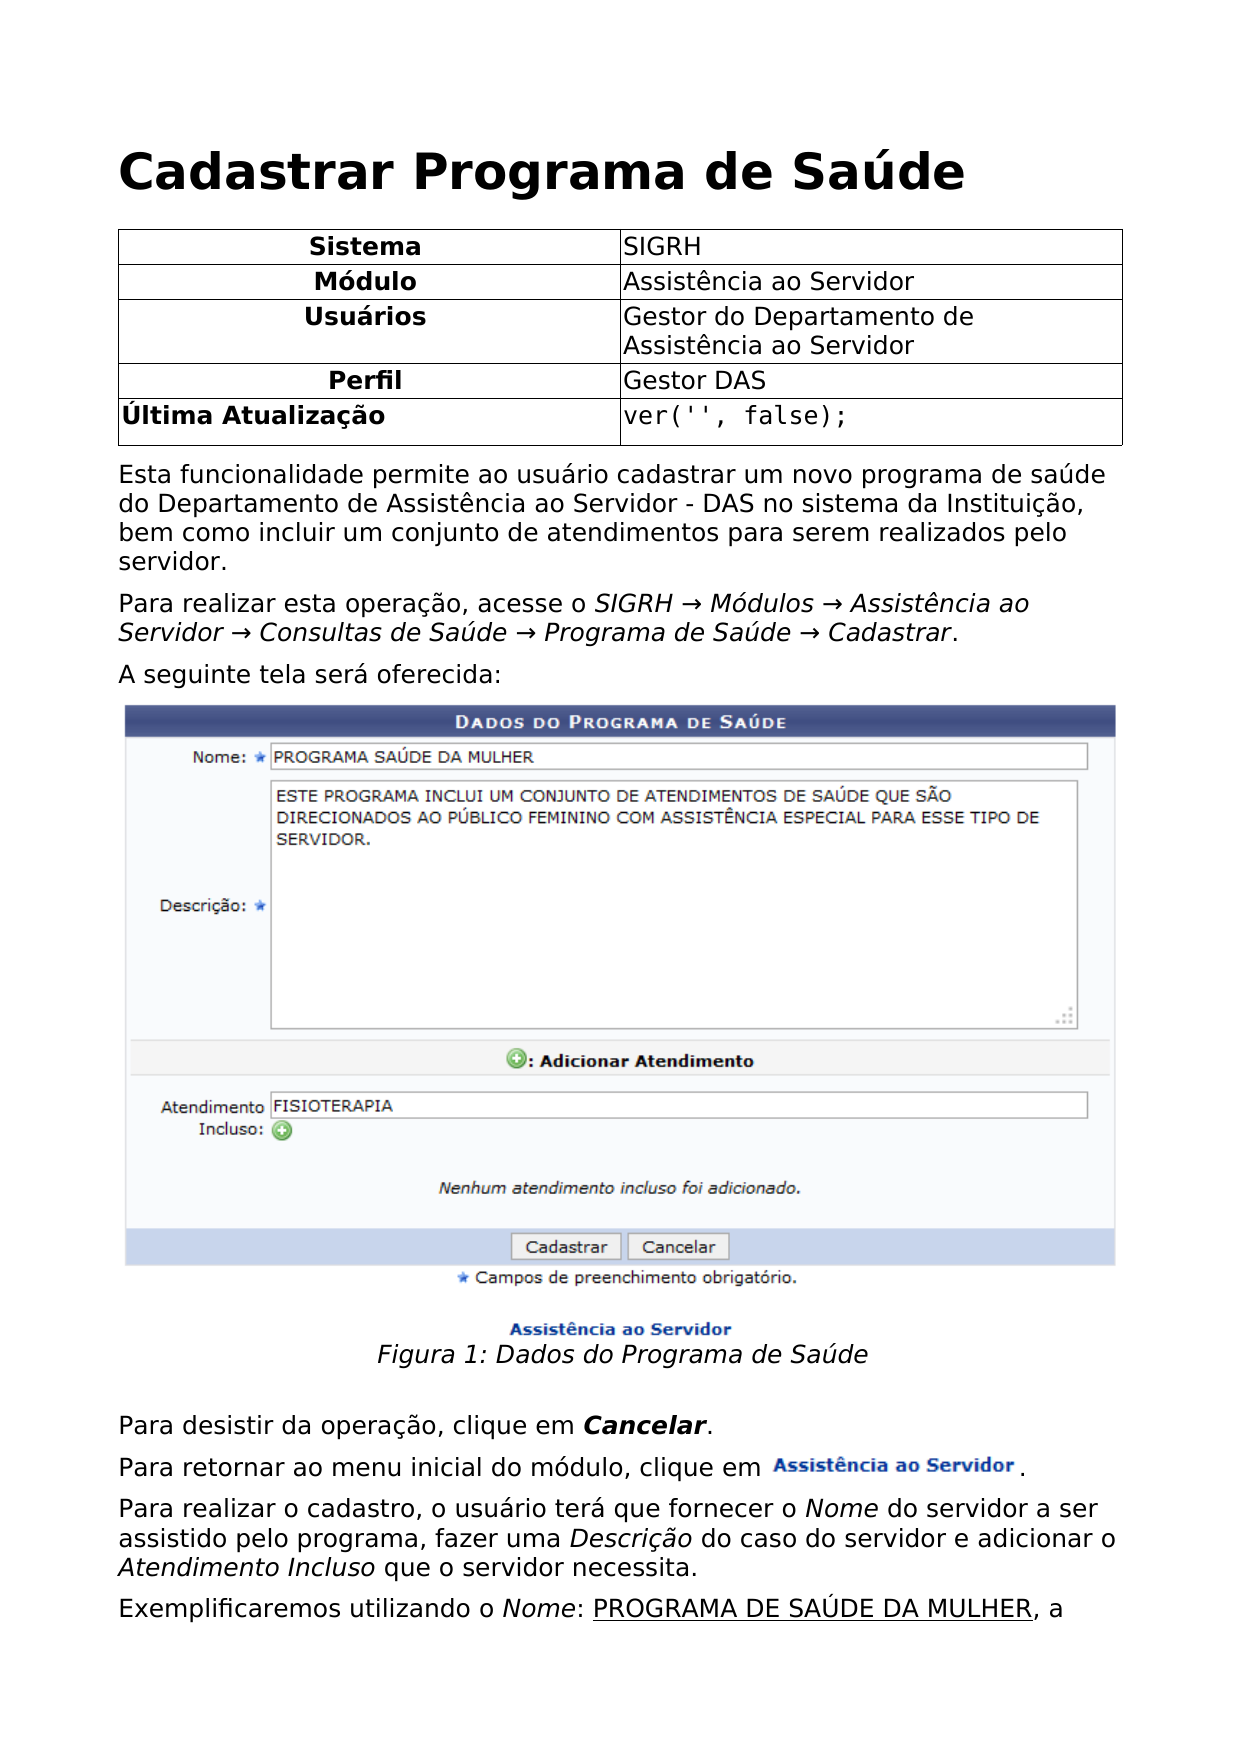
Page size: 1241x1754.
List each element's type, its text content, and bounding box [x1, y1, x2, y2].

text Para desistir da operação, clique em Cancelar. [118, 1411, 1122, 1440]
table_cell Módulo [119, 265, 620, 299]
text A seguinte tela será oferecida: [118, 660, 1122, 689]
text Figura 1: Dados do Programa de Saúde [118, 1341, 1122, 1369]
table_cell ver('', false); [621, 399, 1122, 445]
text Exemplificaremos utilizando o Nome: PROGRAMA DE SAÚDE DA MULHER, a [118, 1594, 1122, 1624]
table_cell Assistência ao Servidor [621, 265, 1122, 299]
picture [118, 701, 1123, 1341]
table_header Sistema [119, 230, 620, 264]
text Para realizar esta operação, acesse o SIGRH → Módulos → Assistência ao Servidor → Consultas de Saúde → Programa de Saúde → Cadastrar. [118, 589, 1122, 647]
text Para retornar ao menu inicial do módulo, clique em . [118, 1453, 1122, 1482]
table_header SIGRH [621, 230, 1122, 264]
table_cell Gestor DAS [621, 364, 1122, 398]
subtitle Cadastrar Programa de Saúde [118, 143, 1122, 201]
table_cell Usuários [119, 300, 620, 363]
table_cell Perfil [119, 364, 620, 398]
picture [770, 1452, 1019, 1477]
table_cell Última Atualização [119, 399, 620, 445]
table_cell Gestor do Departamento de Assistência ao Servidor [621, 300, 1122, 363]
text Esta funcionalidade permite ao usuário cadastrar um novo programa de saúde do Departamento de Assistência ao Servidor - DAS no sistema da Instituição, bem como incluir um conjunto de atendimentos para serem realizados pelo servidor. [118, 460, 1122, 577]
text Para realizar o cadastro, o usuário terá que fornecer o Nome do servidor a ser assistido pelo programa, fazer uma Descrição do caso do servidor e adicionar o Atendimento Incluso que o servidor necessita. [118, 1494, 1122, 1582]
